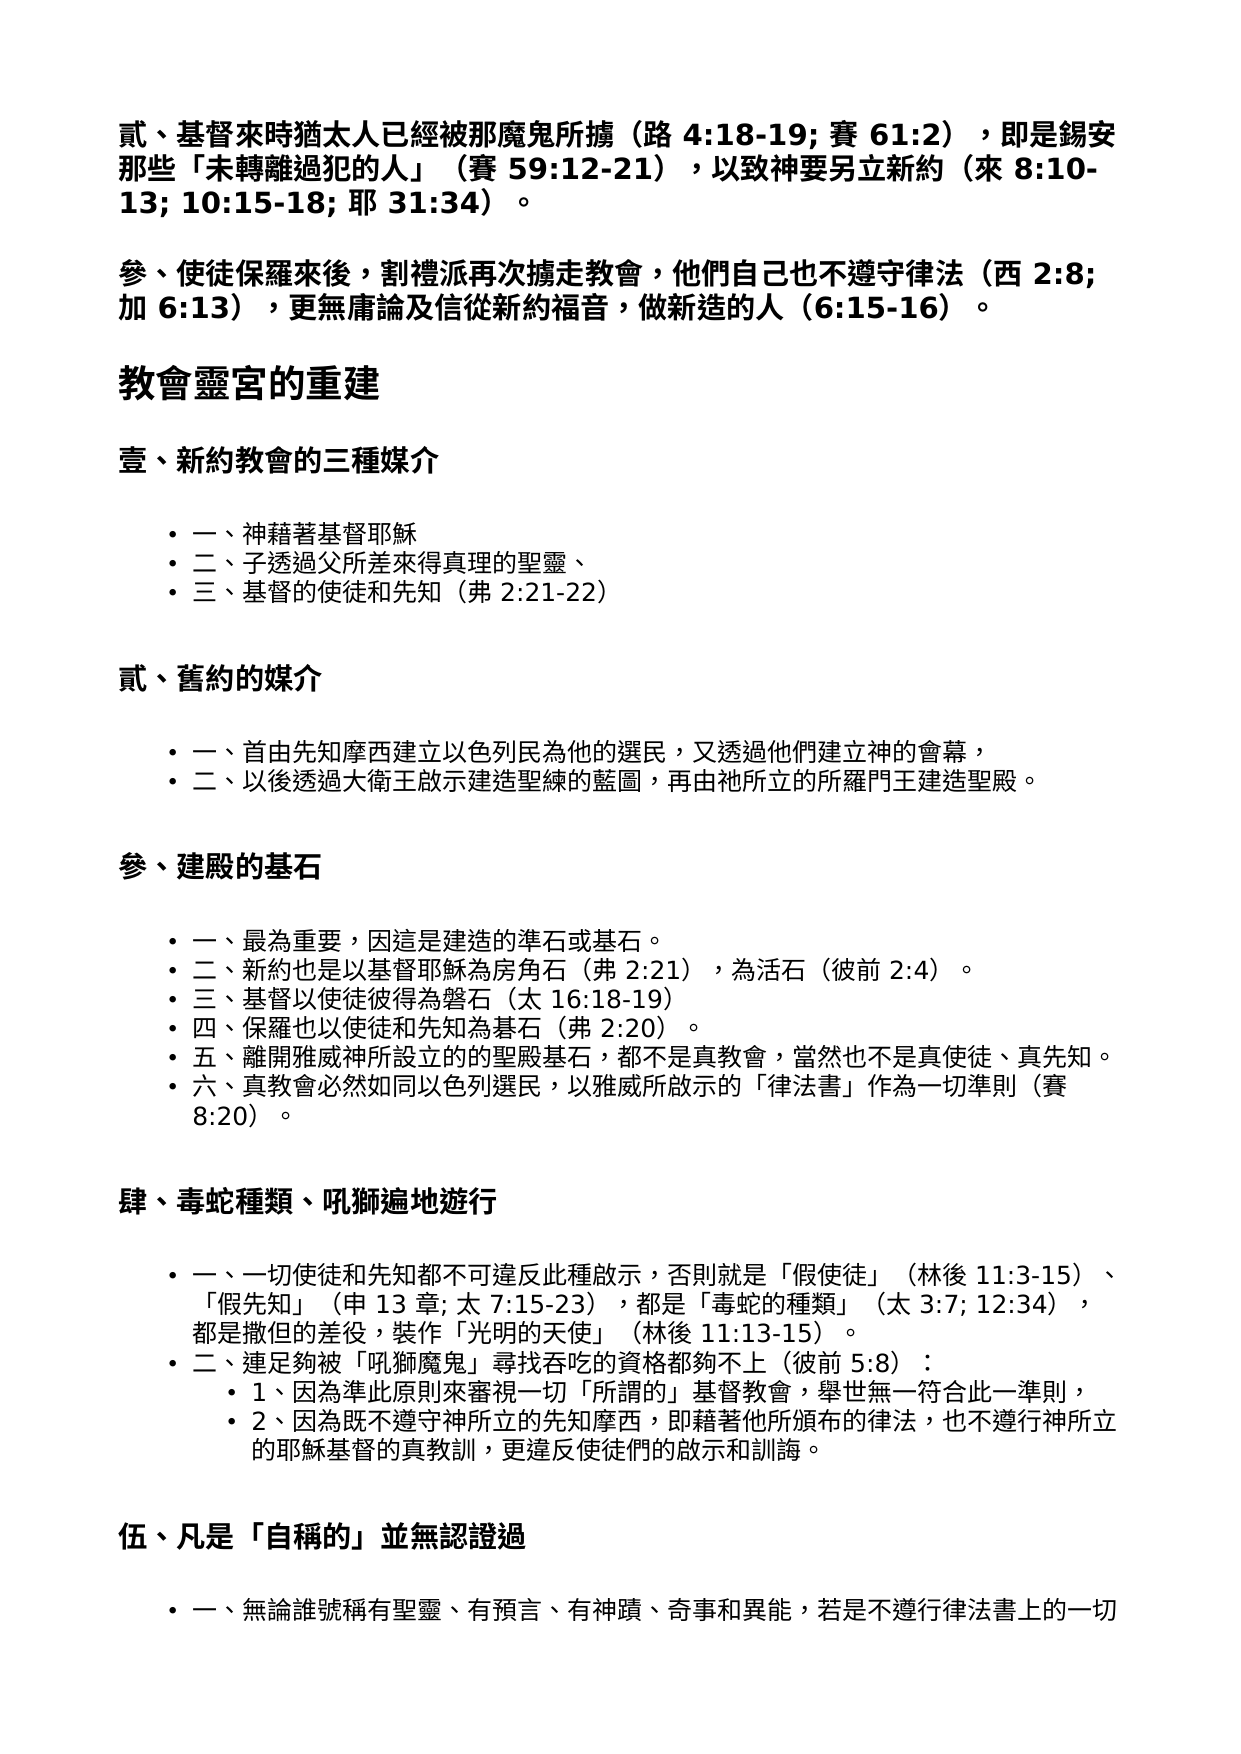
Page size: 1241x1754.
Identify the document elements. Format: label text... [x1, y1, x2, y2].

list 二、子透過父所差來得真理的聖靈、 [177, 549, 1122, 578]
list 二、以後透過大衛王啟示建造聖練的藍圖，再由祂所立的所羅門王建造聖殿。 [177, 767, 1122, 796]
list 五、離開雅威神所設立的的聖殿基石，都不是真教會，當然也不是真使徒、真先知。 [177, 1043, 1122, 1072]
subtitle 肆、毒蛇種類、吼獅遍地遊行 [118, 1185, 1122, 1219]
list 1、因為準此原則來審視一切「所謂的」基督教會，舉世無一符合此一準則， [236, 1378, 1122, 1407]
list 三、基督以使徒彼得為磐石（太 16:18-19） [177, 985, 1122, 1014]
list 一、一切使徒和先知都不可違反此種啟示，否則就是「假使徒」（林後 11:3-15）、「假先知」（申 13 章; 太 7:15-23），都是「毒蛇的種類」（太 3:7; 12:34），都是撒但的差役，裝作「光明的天使」（林後 11:13-15）。 [177, 1261, 1122, 1349]
list 一、無論誰號稱有聖靈、有預言、有神蹟、奇事和異能，若是不遵行律法書上的一切 [177, 1596, 1122, 1625]
subtitle 貳、舊約的媒介 [118, 662, 1122, 696]
list 四、保羅也以使徒和先知為碁石（弗 2:20）。 [177, 1014, 1122, 1043]
list 二、連足夠被「吼獅魔鬼」尋找吞吃的資格都夠不上（彼前 5:8）： [177, 1349, 1122, 1378]
subtitle 壹、新約教會的三種媒介 [118, 444, 1122, 478]
list 三、基督的使徒和先知（弗 2:21-22） [177, 578, 1122, 607]
subtitle 伍、凡是「自稱的」並無認證過 [118, 1520, 1122, 1554]
subtitle 教會靈宮的重建 [118, 363, 1122, 407]
list 一、首由先知摩西建立以色列民為他的選民，又透過他們建立神的會幕， [177, 738, 1122, 767]
list 2、因為既不遵守神所立的先知摩西，即藉著他所頒布的律法，也不遵行神所立的耶穌基督的真教訓，更違反使徒們的啟示和訓誨。 [236, 1407, 1122, 1465]
list 一、神藉著基督耶穌 [177, 520, 1122, 549]
subtitle 貳、基督來時猶太人已經被那魔鬼所擄（路 4:18-19; 賽 61:2），即是錫安那些「未轉離過犯的人」（賽 59:12-21），以致神要另立新約（來 8:10-13; 10:15-18; 耶 31:34）。 [118, 118, 1122, 220]
list 六、真教會必然如同以色列選民，以雅威所啟示的「律法書」作為一切準則（賽 8:20）。 [177, 1072, 1122, 1131]
list 一、最為重要，因這是建造的準石或基石。 [177, 927, 1122, 956]
subtitle 參、建殿的基石 [118, 851, 1122, 885]
subtitle 參、使徒保羅來後，割禮派再次擄走教會，他們自己也不遵守律法（西 2:8; 加 6:13），更無庸論及信從新約福音，做新造的人（6:15-16）。 [118, 257, 1122, 325]
list 二、新約也是以基督耶穌為房角石（弗 2:21），為活石（彼前 2:4）。 [177, 956, 1122, 985]
